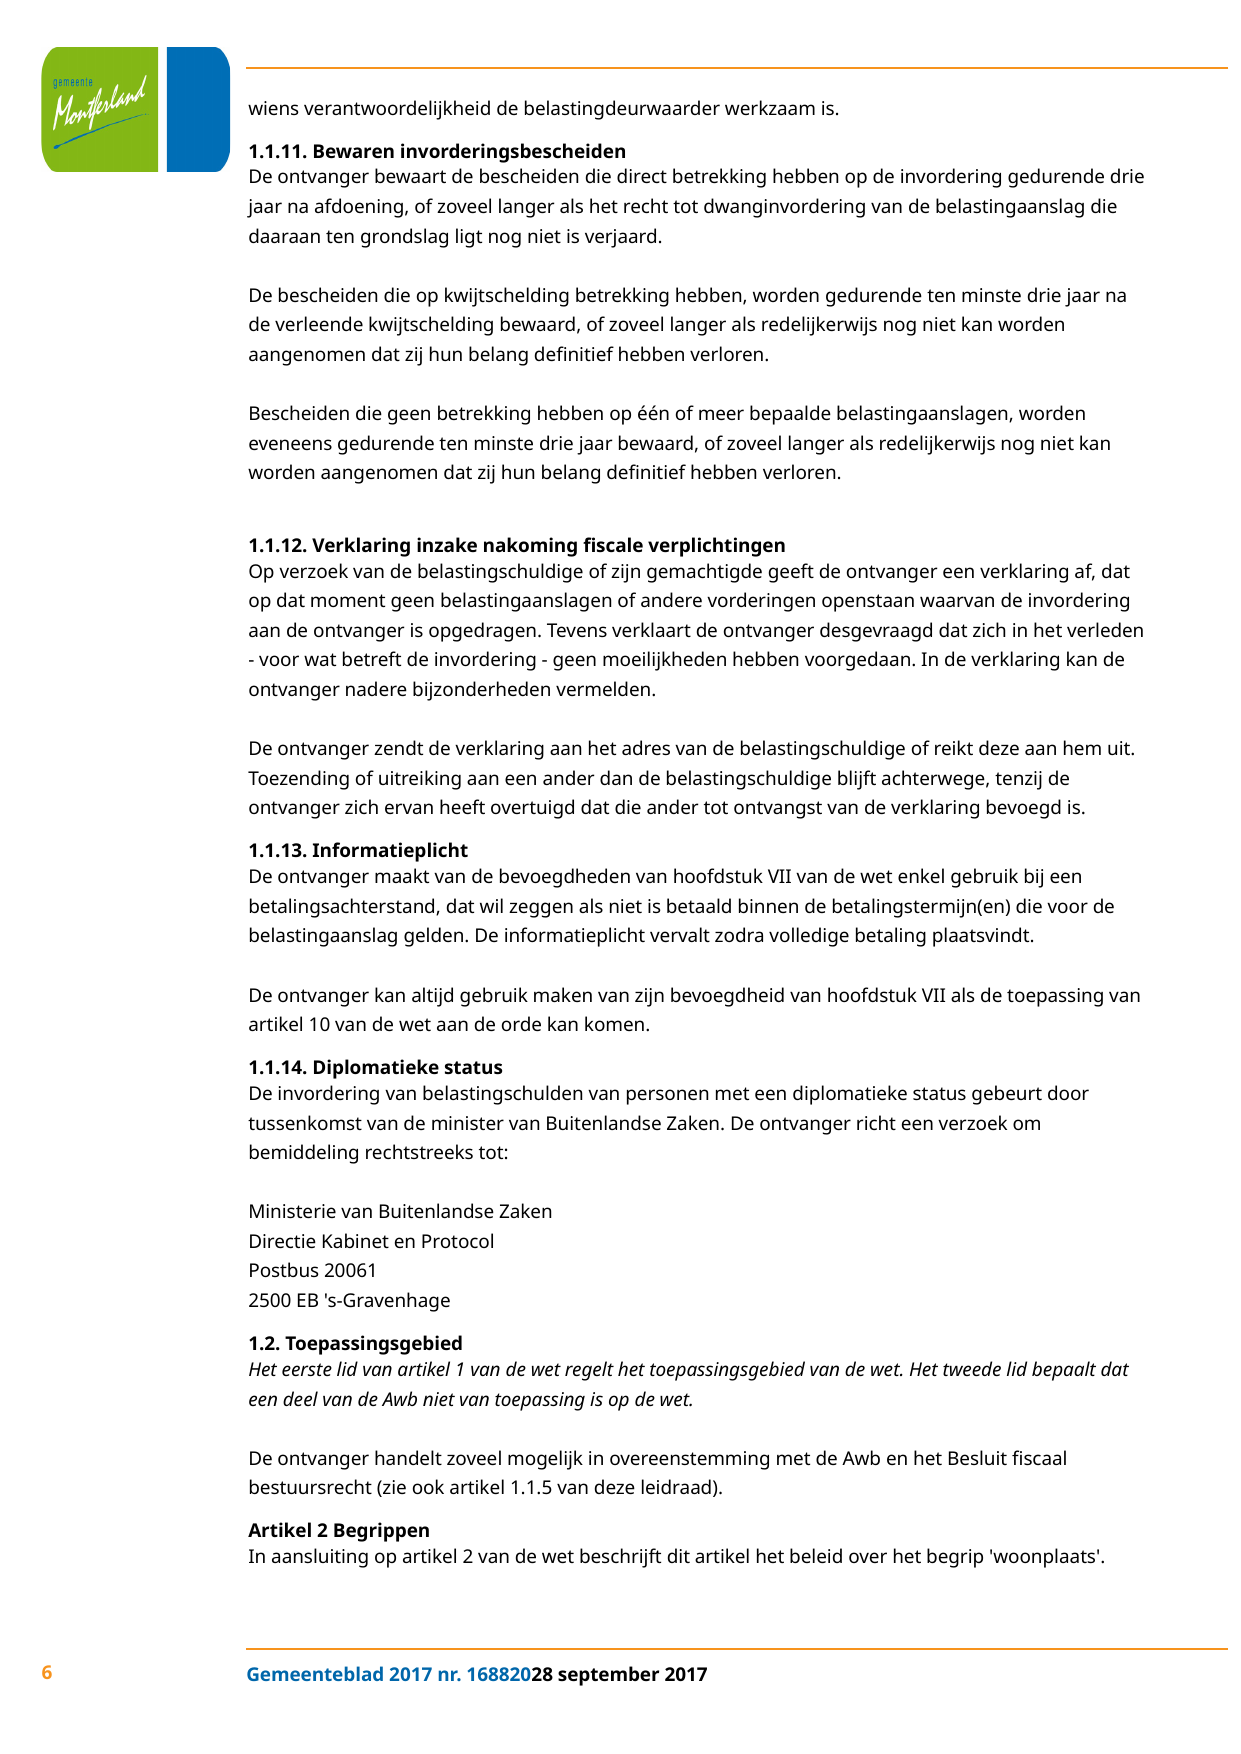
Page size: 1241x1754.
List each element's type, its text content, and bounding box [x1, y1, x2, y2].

text De ontvanger maakt van de bevoegdheden van hoofdstuk VII van de wet enkel gebruik bij een betalingsachterstand, dat wil zeggen als niet is betaald binnen de betalingstermijn(en) die voor de belastingaanslag gelden. De informatieplicht vervalt zodra volledige betaling plaatsvindt. [248, 863, 1152, 948]
text Op verzoek van de belastingschuldige of zijn gemachtigde geeft de ontvanger een verklaring af, dat op dat moment geen belastingaanslagen of andere vorderingen openstaan waarvan de invordering aan de ontvanger is opgedragen. Tevens verklaart de ontvanger desgevraagd dat zich in het verleden - voor wat betreft de invordering - geen moeilijkheden hebben voorgedaan. In de verklaring kan de ontvanger nadere bijzonderheden vermelden. [248, 558, 1152, 702]
text In aansluiting op artikel 2 van de wet beschrijft dit artikel het beleid over het begrip 'woonplaats'. [248, 1543, 1152, 1569]
text 1.2. Toepassingsgebied [248, 1330, 1152, 1356]
text Postbus 20061 [248, 1258, 1152, 1283]
text Bescheiden die geen betrekking hebben op één of meer bepaalde belastingaanslagen, worden eveneens gedurende ten minste drie jaar bewaard, of zoveel langer als redelijkerwijs nog niet kan worden aangenomen dat zij hun belang definitief hebben verloren. [248, 400, 1152, 485]
text De bescheiden die op kwijtschelding betrekking hebben, worden gedurende ten minste drie jaar na de verleende kwijtschelding bewaard, of zoveel langer als redelijkerwijs nog niet kan worden aangenomen dat zij hun belang definitief hebben verloren. [248, 282, 1152, 367]
picture [41, 47, 231, 172]
text De ontvanger zendt de verklaring aan het adres van de belastingschuldige of reikt deze aan hem uit. Toezending of uitreiking aan een ander dan de belastingschuldige blijft achterwege, tenzij de ontvanger zich ervan heeft overtuigd dat die ander tot ontvangst van de verklaring bevoegd is. [248, 735, 1152, 820]
text De invordering van belastingschulden van personen met een diplomatieke status gebeurt door tussenkomst van de minister van Buitenlandse Zaken. De ontvanger richt een verzoek om bemiddeling rechtstreeks tot: [248, 1080, 1152, 1165]
text 1.1.12. Verklaring inzake nakoming fiscale verplichtingen [248, 532, 1152, 558]
text wiens verantwoordelijkheid de belastingdeurwaarder werkzaam is. [248, 95, 1152, 121]
text Artikel 2 Begrippen [248, 1518, 1152, 1543]
text De ontvanger kan altijd gebruik maken van zijn bevoegdheid van hoofdstuk VII als de toepassing van artikel 10 van de wet aan de orde kan komen. [248, 982, 1152, 1037]
text 1.1.11. Bewaren invorderingsbescheiden [248, 138, 1152, 164]
text 1.1.14. Diplomatieke status [248, 1054, 1152, 1080]
text Directie Kabinet en Protocol [248, 1228, 1152, 1254]
text 2500 EB 's-Gravenhage [248, 1287, 1152, 1313]
text Ministerie van Buitenlandse Zaken [248, 1198, 1152, 1224]
text De ontvanger bewaart de bescheiden die direct betrekking hebben op de invordering gedurende drie jaar na afdoening, of zoveel langer als het recht tot dwanginvordering van de belastingaanslag die daaraan ten grondslag ligt nog niet is verjaard. [248, 164, 1152, 248]
text Het eerste lid van artikel 1 van de wet regelt het toepassingsgebied van de wet. Het tweede lid bepaalt dat een deel van de Awb niet van toepassing is op de wet. [248, 1356, 1152, 1411]
text 1.1.13. Informatieplicht [248, 838, 1152, 863]
text De ontvanger handelt zoveel mogelijk in overeenstemming met de Awb en het Besluit fiscaal bestuursrecht (zie ook artikel 1.1.5 van deze leidraad). [248, 1445, 1152, 1500]
